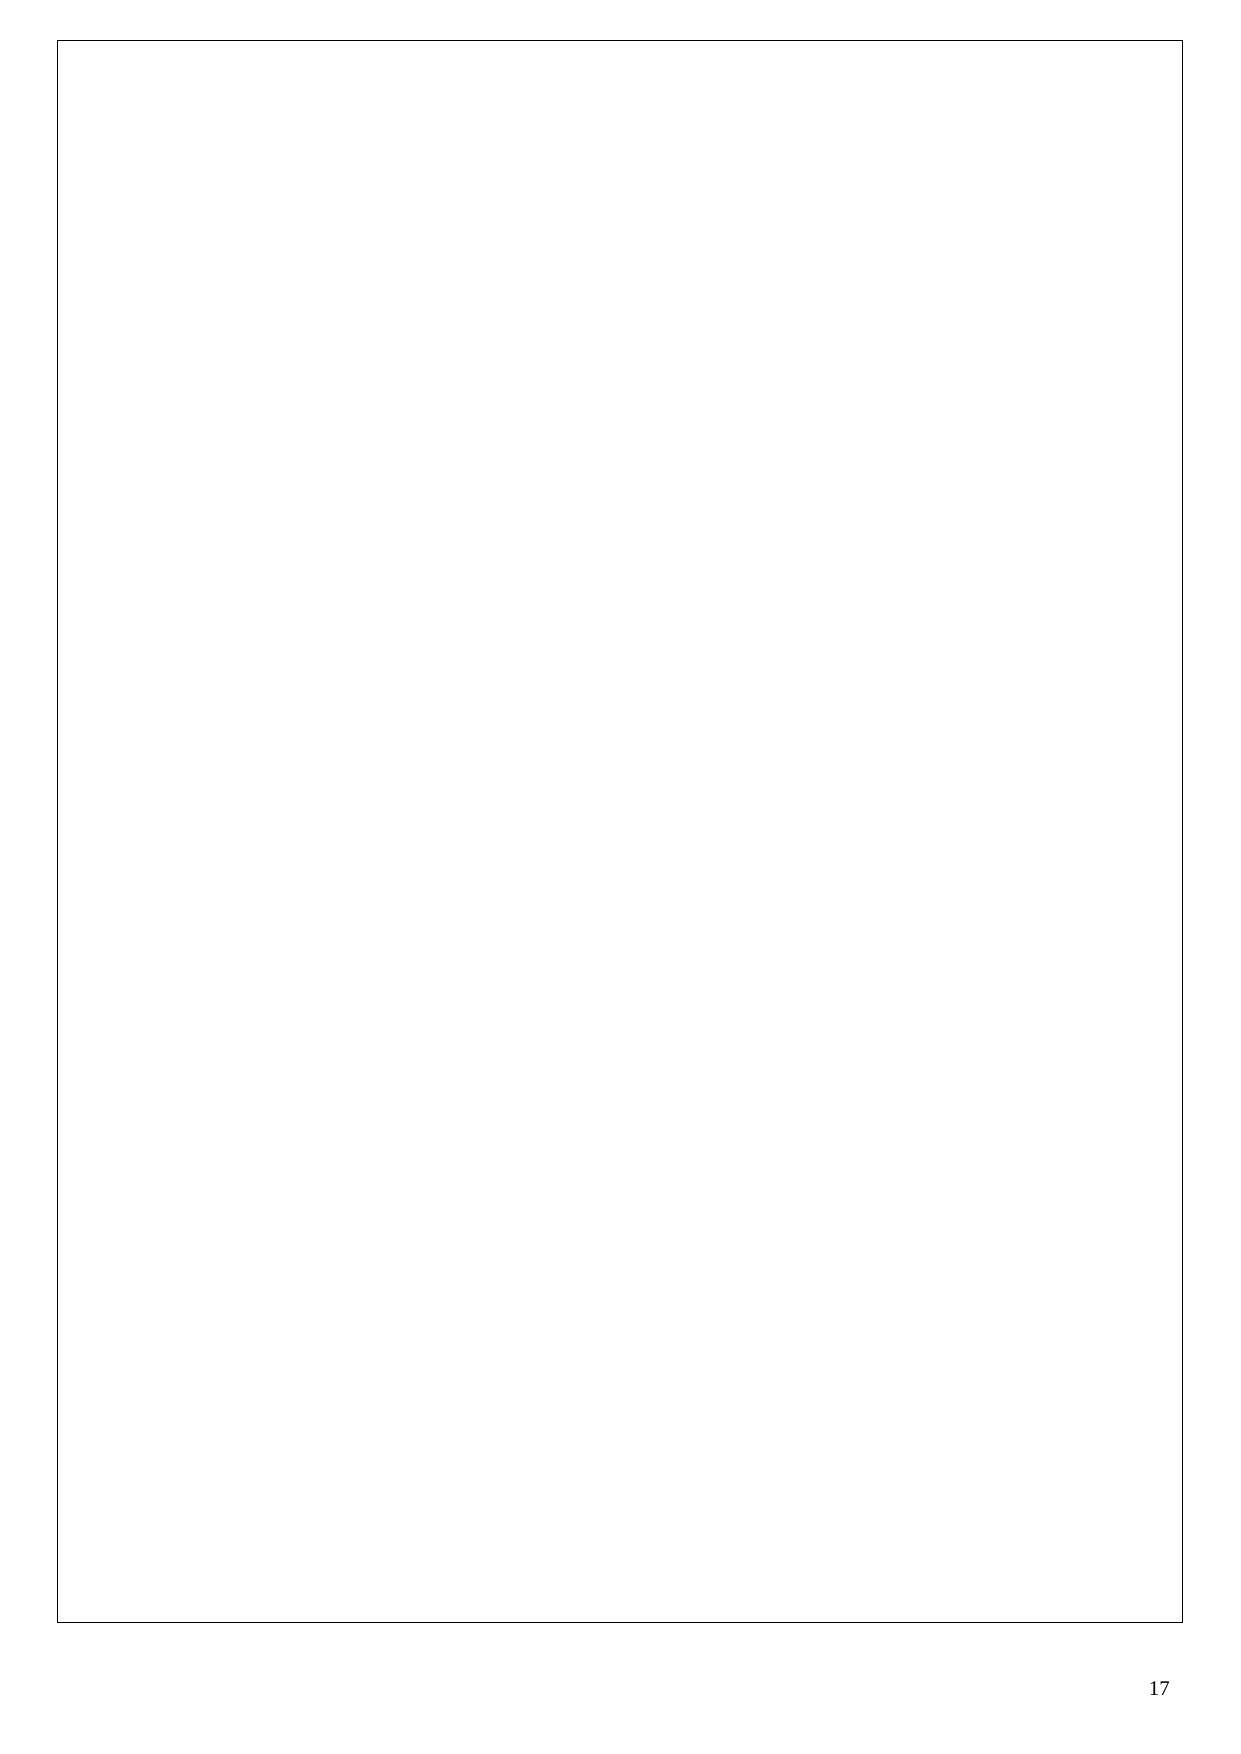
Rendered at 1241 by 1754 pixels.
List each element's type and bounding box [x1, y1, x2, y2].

table_cell [58, 41, 1182, 1622]
